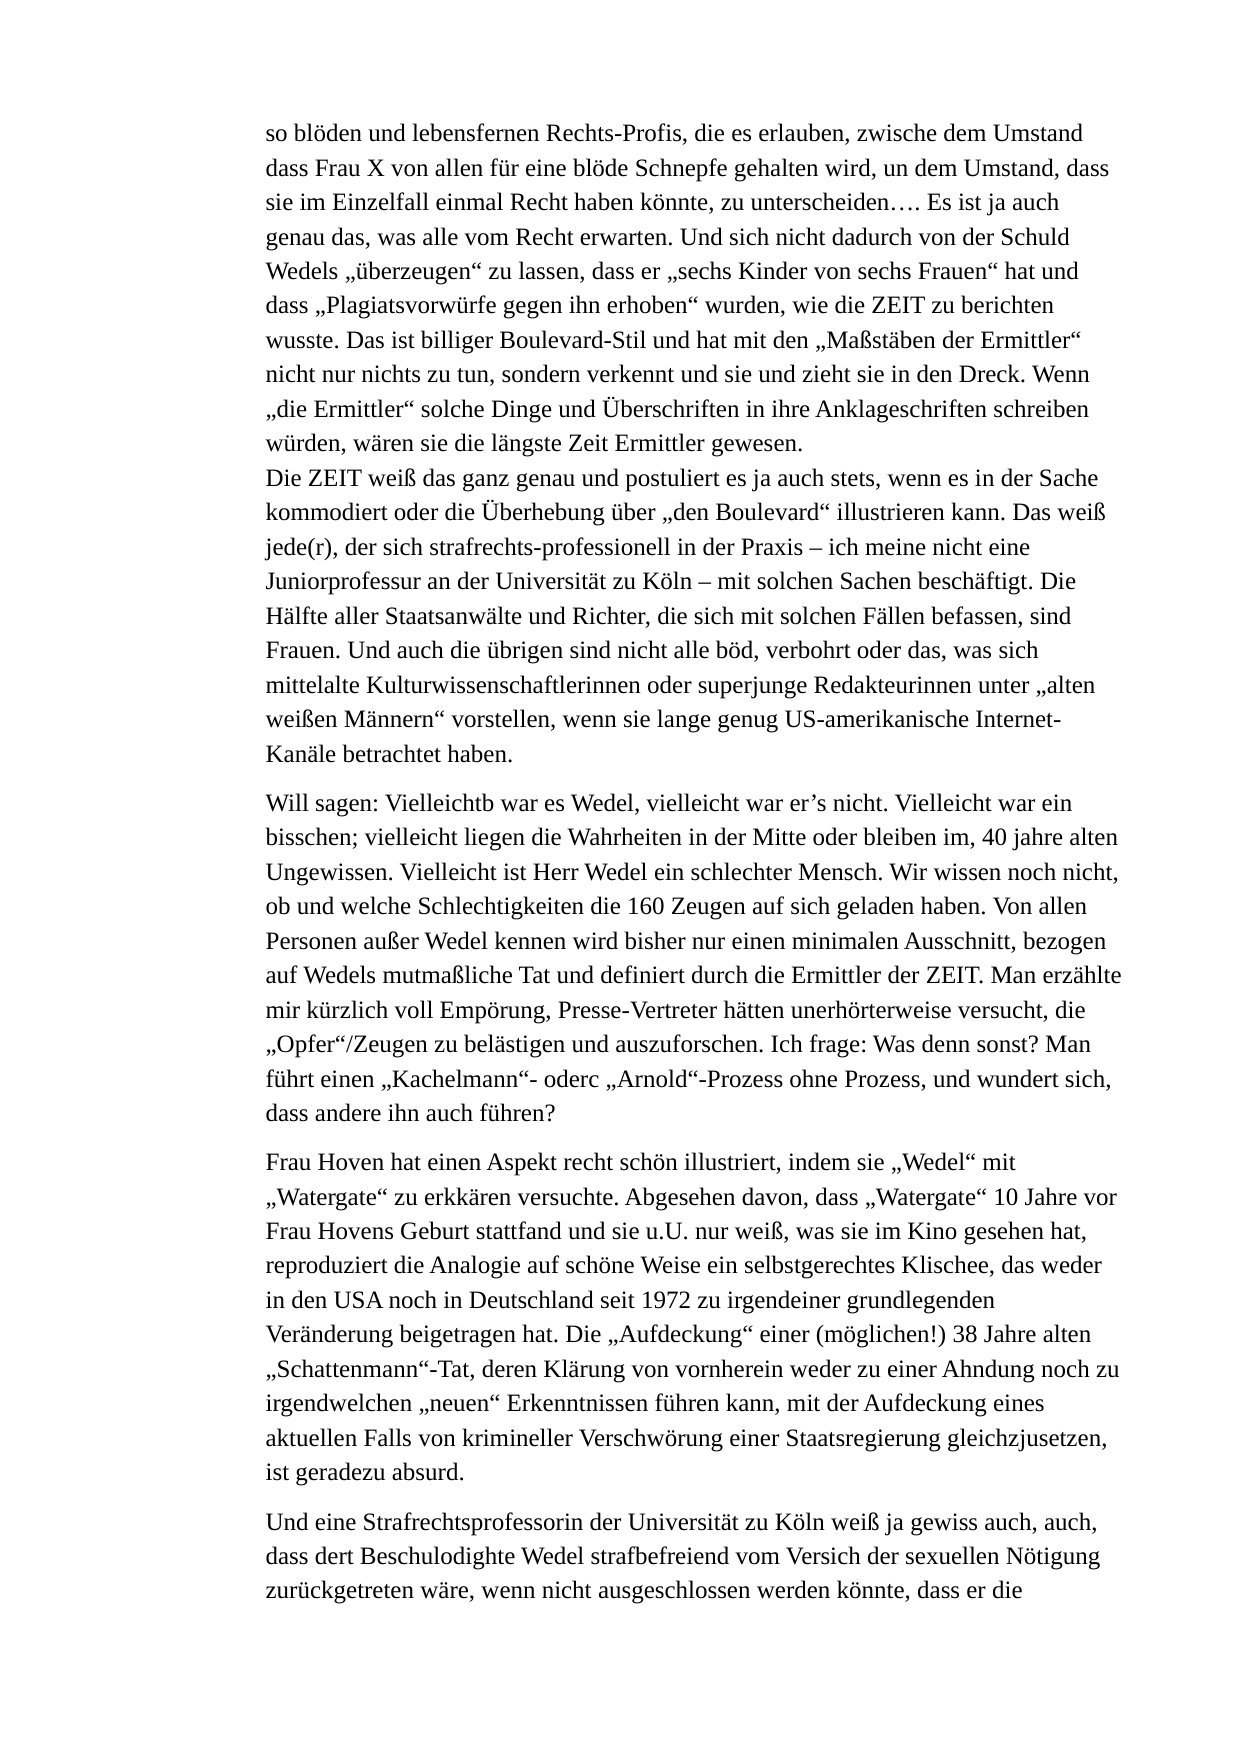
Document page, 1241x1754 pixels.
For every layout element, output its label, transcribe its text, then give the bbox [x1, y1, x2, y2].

list Will sagen: Vielleichtb war es Wedel, vielleicht war er’s nicht. Vielleicht war ein bisschen; vielleicht liegen die Wahrheiten in der Mitte oder bleiben im, 40 jahre alten Ungewissen. Vielleicht ist Herr Wedel ein schlechter Mensch. Wir wissen noch nicht, ob und welche Schlechtigkeiten die 160 Zeugen auf sich geladen haben. Von allen Personen außer Wedel kennen wird bisher nur einen minimalen Ausschnitt, bezogen auf Wedels mutmaßliche Tat und definiert durch die Ermittler der ZEIT. Man erzählte mir kürzlich voll Empörung, Presse-Vertreter hätten unerhörterweise versucht, die „Opfer“/Zeugen zu belästigen und auszuforschen. Ich frage: Was denn sonst? Man führt einen „Kachelmann“- oderc „Arnold“-Prozess ohne Prozess, und wundert sich, dass andere ihn auch führen? [236, 788, 1122, 1127]
list Frau Hoven hat einen Aspekt recht schön illustriert, indem sie „Wedel“ mit „Watergate“ zu erkkären versuchte. Abgesehen davon, dass „Watergate“ 10 Jahre vor Frau Hovens Geburt stattfand und sie u.U. nur weiß, was sie im Kino gesehen hat, reproduziert die Analogie auf schöne Weise ein selbstgerechtes Klischee, das weder in den USA noch in Deutschland seit 1972 zu irgendeiner grundlegenden Veränderung beigetragen hat. Die „Aufdeckung“ einer (möglichen!) 38 Jahre alten „Schattenmann“-Tat, deren Klärung von vornherein weder zu einer Ahndung noch zu irgendwelchen „neuen“ Erkenntnissen führen kann, mit der Aufdeckung eines aktuellen Falls von krimineller Verschwörung einer Staatsregierung gleichzjusetzen, ist geradezu absurd. [236, 1147, 1122, 1486]
list Und eine Strafrechtsprofessorin der Universität zu Köln weiß ja gewiss auch, auch, dass dert Beschulodighte Wedel strafbefreiend vom Versich der sexuellen Nötigung zurückgetreten wäre, wenn nicht ausgeschlossen werden könnte, dass er die [236, 1507, 1122, 1604]
list so blöden und lebensfernen Rechts-Profis, die es erlauben, zwische dem Umstand dass Frau X von allen für eine blöde Schnepfe gehalten wird, un dem Umstand, dass sie im Einzelfall einmal Recht haben könnte, zu unterscheiden…. Es ist ja auch genau das, was alle vom Recht erwarten. Und sich nicht dadurch von der Schuld Wedels „überzeugen“ zu lassen, dass er „sechs Kinder von sechs Frauen“ hat und dass „Plagiatsvorwürfe gegen ihn erhoben“ wurden, wie die ZEIT zu berichten wusste. Das ist billiger Boulevard-Stil und hat mit den „Maßstäben der Ermittler“ nicht nur nichts zu tun, sondern verkennt und sie und zieht sie in den Dreck. Wenn „die Ermittler“ solche Dinge und Überschriften in ihre Anklageschriften schreiben würden, wären sie die längste Zeit Ermittler gewesen. Die ZEIT weiß das ganz genau und postuliert es ja auch stets, wenn es in der Sache kommodiert oder die Überhebung über „den Boulevard“ illustrieren kann. Das weiß jede(r), der sich strafrechts-professionell in der Praxis – ich meine nicht eine Juniorprofessur an der Universität zu Köln – mit solchen Sachen beschäftigt. Die Hälfte aller Staatsanwälte und Richter, die sich mit solchen Fällen befassen, sind Frauen. Und auch die übrigen sind nicht alle böd, verbohrt oder das, was sich mittelalte Kulturwissenschaftlerinnen oder superjunge Redakteurinnen unter „alten weißen Männern“ vorstellen, wenn sie lange genug US-amerikanische Internet-Kanäle betrachtet haben. [236, 118, 1122, 767]
